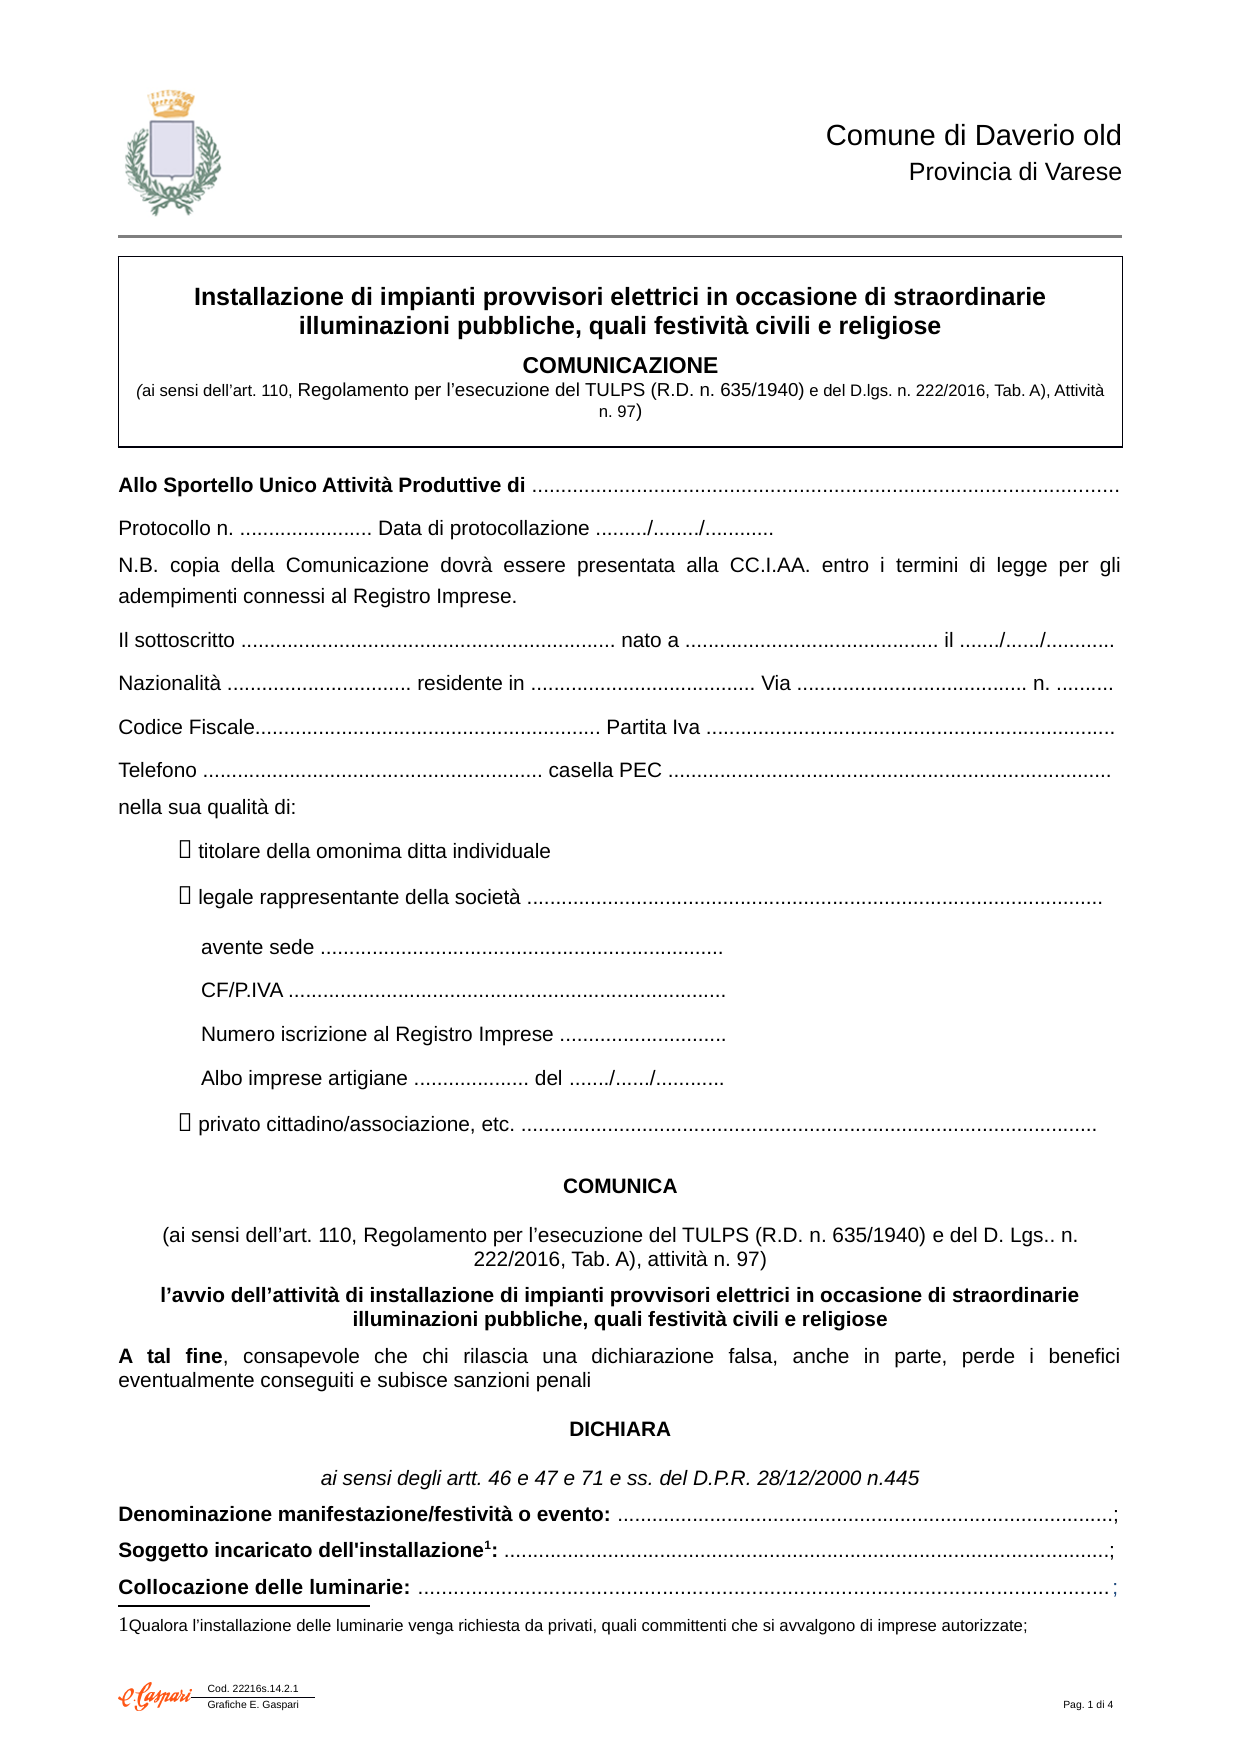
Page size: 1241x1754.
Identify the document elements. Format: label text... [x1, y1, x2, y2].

text Soggetto incaricato dell'installazione: .........................................................................................................; [118, 1538, 1122, 1562]
picture [122, 152, 224, 157]
text Collocazione delle luminarie: ....................................................................................................................; [118, 1575, 1122, 1599]
text Codice Fiscale............................................................ Partita Iva ....................................................................... [118, 715, 1122, 739]
text (ai sensi dell’art. 110, Regolamento per l’esecuzione del TULPS (R.D. n. 635/1940) e del D. Lgs.. n. 222/2016, Tab. A), attività n. 97) [118, 1223, 1122, 1271]
text DICHIARA [118, 1416, 1122, 1440]
picture [122, 185, 224, 219]
text Protocollo n. ....................... Data di protocollazione ........./......../............ [118, 516, 1122, 540]
text Provincia di Varese [118, 157, 1122, 185]
text Denominazione manifestazione/festività o evento: ......................................................................................; [118, 1502, 1122, 1526]
text N.B. copia della Comunicazione dovrà essere presentata alla CC.I.AA. entro i termini di legge per gli adempimenti connessi al Registro Imprese. [118, 553, 1122, 608]
text  titolare della omonima ditta individuale [177, 831, 1122, 865]
text avente sede ...................................................................... [201, 934, 1122, 958]
picture [118, 1682, 192, 1711]
picture [122, 87, 224, 118]
table_header Installazione di impianti provvisori elettrici in occasione di straordinarie illuminazioni pubbliche, quali festività civili e religiose COMUNICAZIONE (ai sensi dell’art. 110, Regolamento per l’esecuzione del TULPS (R.D. n. 635/1940) e del D.lgs. n. 222/2016, Tab. A), Attività n. 97) [119, 257, 1122, 446]
text A tal fine, consapevole che chi rilascia una dichiarazione falsa, anche in parte, perde i benefici eventualmente conseguiti e subisce sanzioni penali [118, 1343, 1122, 1391]
text Comune di Daverio old [118, 118, 1122, 152]
text Telefono ........................................................... casella PEC ............................................................................. [118, 758, 1122, 782]
text COMUNICA [118, 1174, 1122, 1198]
text Allo Sportello Unico Attività Produttive di [118, 472, 1122, 496]
text nella sua qualità di: [118, 795, 1122, 819]
text ai sensi degli artt. 46 e 47 e 71 e ss. del D.P.R. 28/12/2000 n.445 [118, 1465, 1122, 1489]
text Nazionalità ................................ residente in ....................................... Via ........................................ n. .......... [118, 671, 1122, 695]
text l’avvio dell’attività di installazione di impianti provvisori elettrici in occasione di straordinarie illuminazioni pubbliche, quali festività civili e religiose [118, 1283, 1122, 1331]
text  legale rappresentante della società .................................................................................................... [177, 878, 1122, 912]
text CF/P.IVA ............................................................................ [201, 978, 1122, 1002]
text Albo imprese artigiane .................... del ......./....../............ [201, 1066, 1122, 1089]
text  privato cittadino/associazione, etc. .................................................................................................... [177, 1104, 1122, 1138]
text Il sottoscritto ................................................................. nato a ............................................ il ......./....../............ [118, 627, 1122, 651]
text Numero iscrizione al Registro Imprese ............................. [201, 1022, 1122, 1046]
text Qualora l’installazione delle luminarie venga richiesta da privati, quali committenti che si avvalgono di imprese autorizzate; [118, 1612, 1122, 1636]
